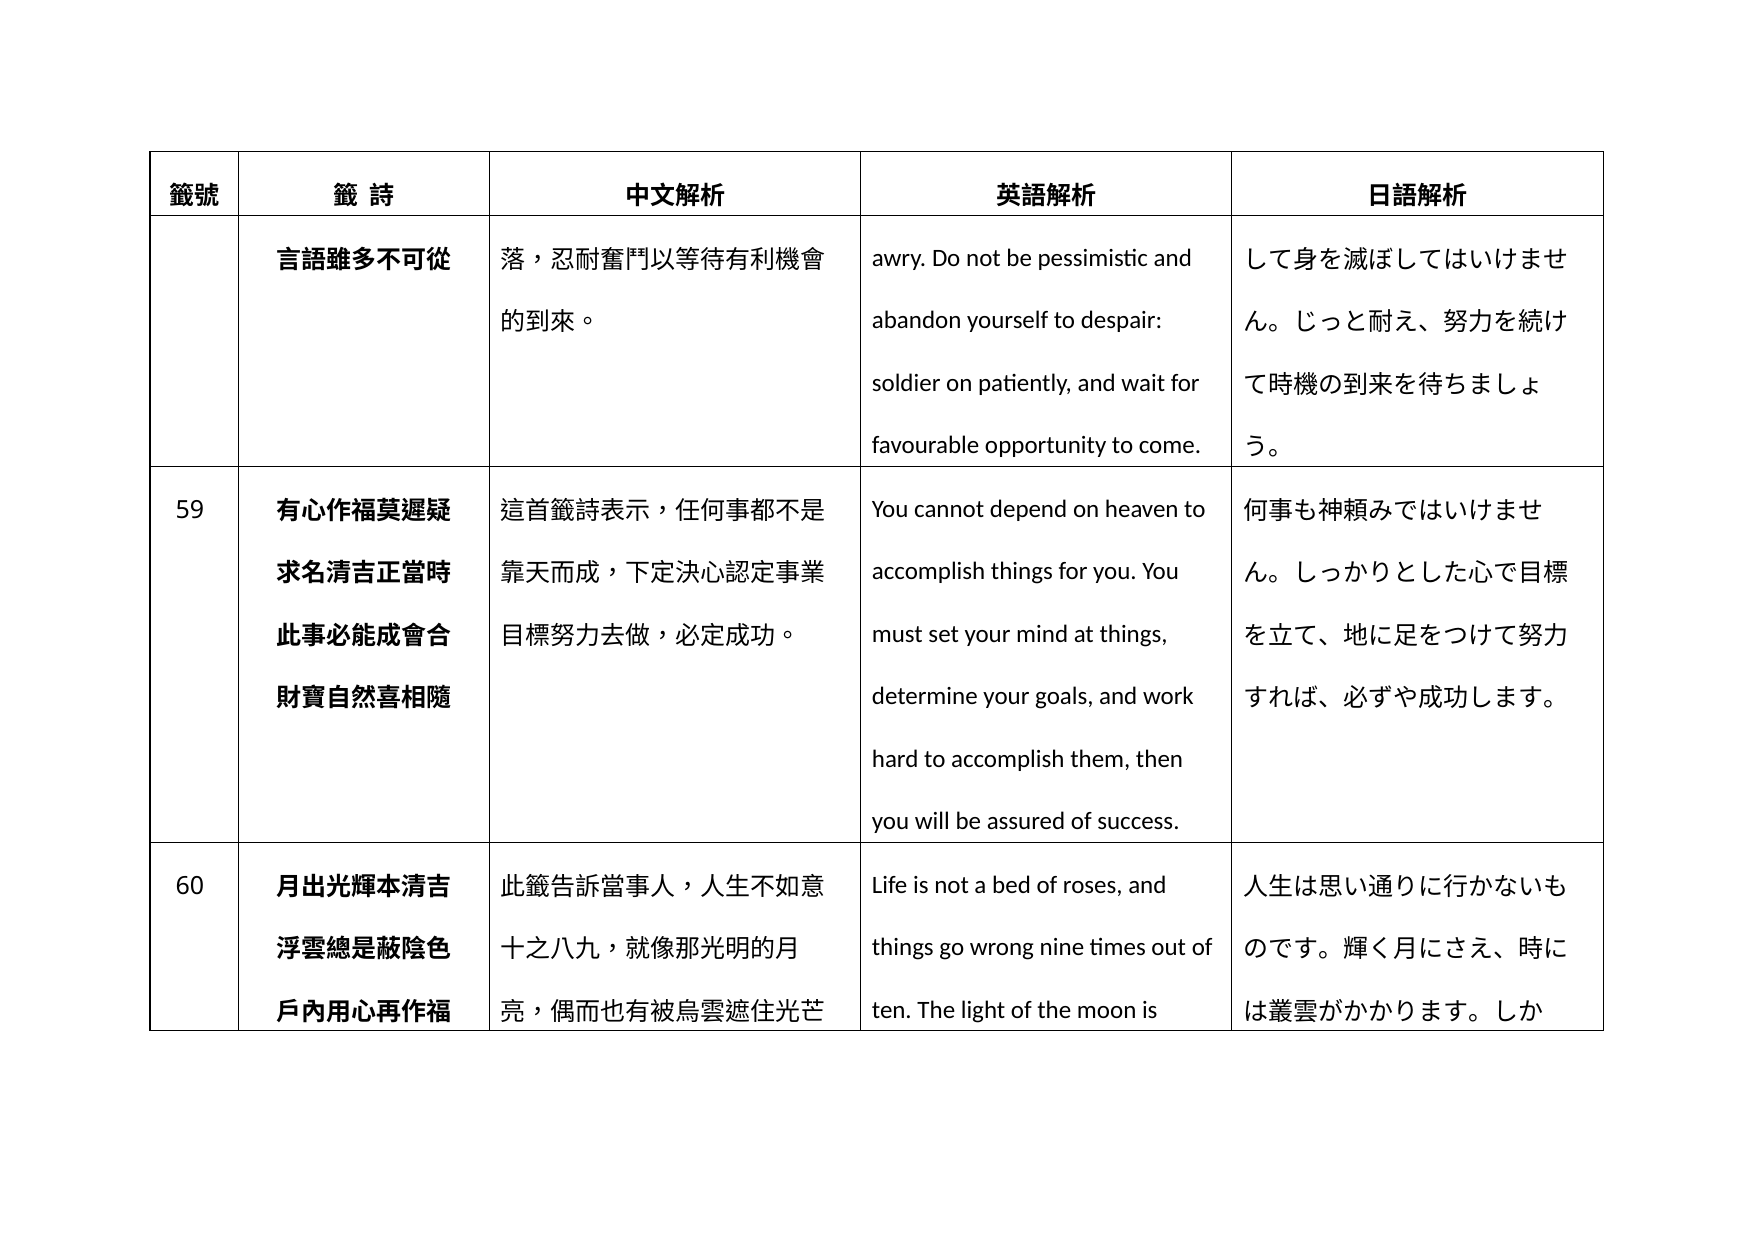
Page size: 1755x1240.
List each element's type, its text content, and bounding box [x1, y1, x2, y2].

table_cell 月出光輝本清吉 浮雲總是蔽陰色 戶內用心再作福 [239, 843, 489, 1030]
table_cell [151, 843, 238, 1030]
table_header 中文解析 [490, 152, 860, 214]
table_cell 人生は思い通りに行かないものです。輝く月にさえ、時には叢雲がかかります。しか [1232, 843, 1603, 1030]
table_cell 有心作福莫遲疑 求名清吉正當時 此事必能成會合 財寶自然喜相隨 [239, 467, 489, 842]
table_cell 這首籤詩表示，任何事都不是靠天而成，下定決心認定事業目標努力去做，必定成功。 [490, 467, 860, 842]
table_header 籤號 [151, 152, 238, 214]
table_cell [151, 216, 238, 466]
table_cell 落，忍耐奮鬥以等待有利機會的到來。 [490, 216, 860, 466]
table_cell Life is not a bed of roses, and things go wrong nine times out of ten. The light of the moon is [861, 843, 1231, 1030]
table_cell して身を滅ぼしてはいけません。じっと耐え、努力を続けて時機の到来を待ちましょう。 [1232, 216, 1603, 466]
table_header 英語解析 [861, 152, 1231, 214]
table_cell 言語雖多不可從 [239, 216, 489, 466]
table_cell 此籤告訴當事人，人生不如意十之八九，就像那光明的月亮，偶而也有被烏雲遮住光芒 [490, 843, 860, 1030]
table_header 日語解析 [1232, 152, 1603, 214]
table_cell You cannot depend on heaven to accomplish things for you. You must set your mind at things, determine your goals, and work hard to accomplish them, then you will be assured of success. [861, 467, 1231, 842]
table_cell [151, 467, 238, 842]
table_cell 何事も神頼みではいけません。しっかりとした心で目標を立て、地に足をつけて努力すれば、必ずや成功します。 [1232, 467, 1603, 842]
table_header 籤 詩 [239, 152, 489, 214]
table_cell awry. Do not be pessimistic and abandon yourself to despair: soldier on patiently, and wait for favourable opportunity to come. [861, 216, 1231, 466]
